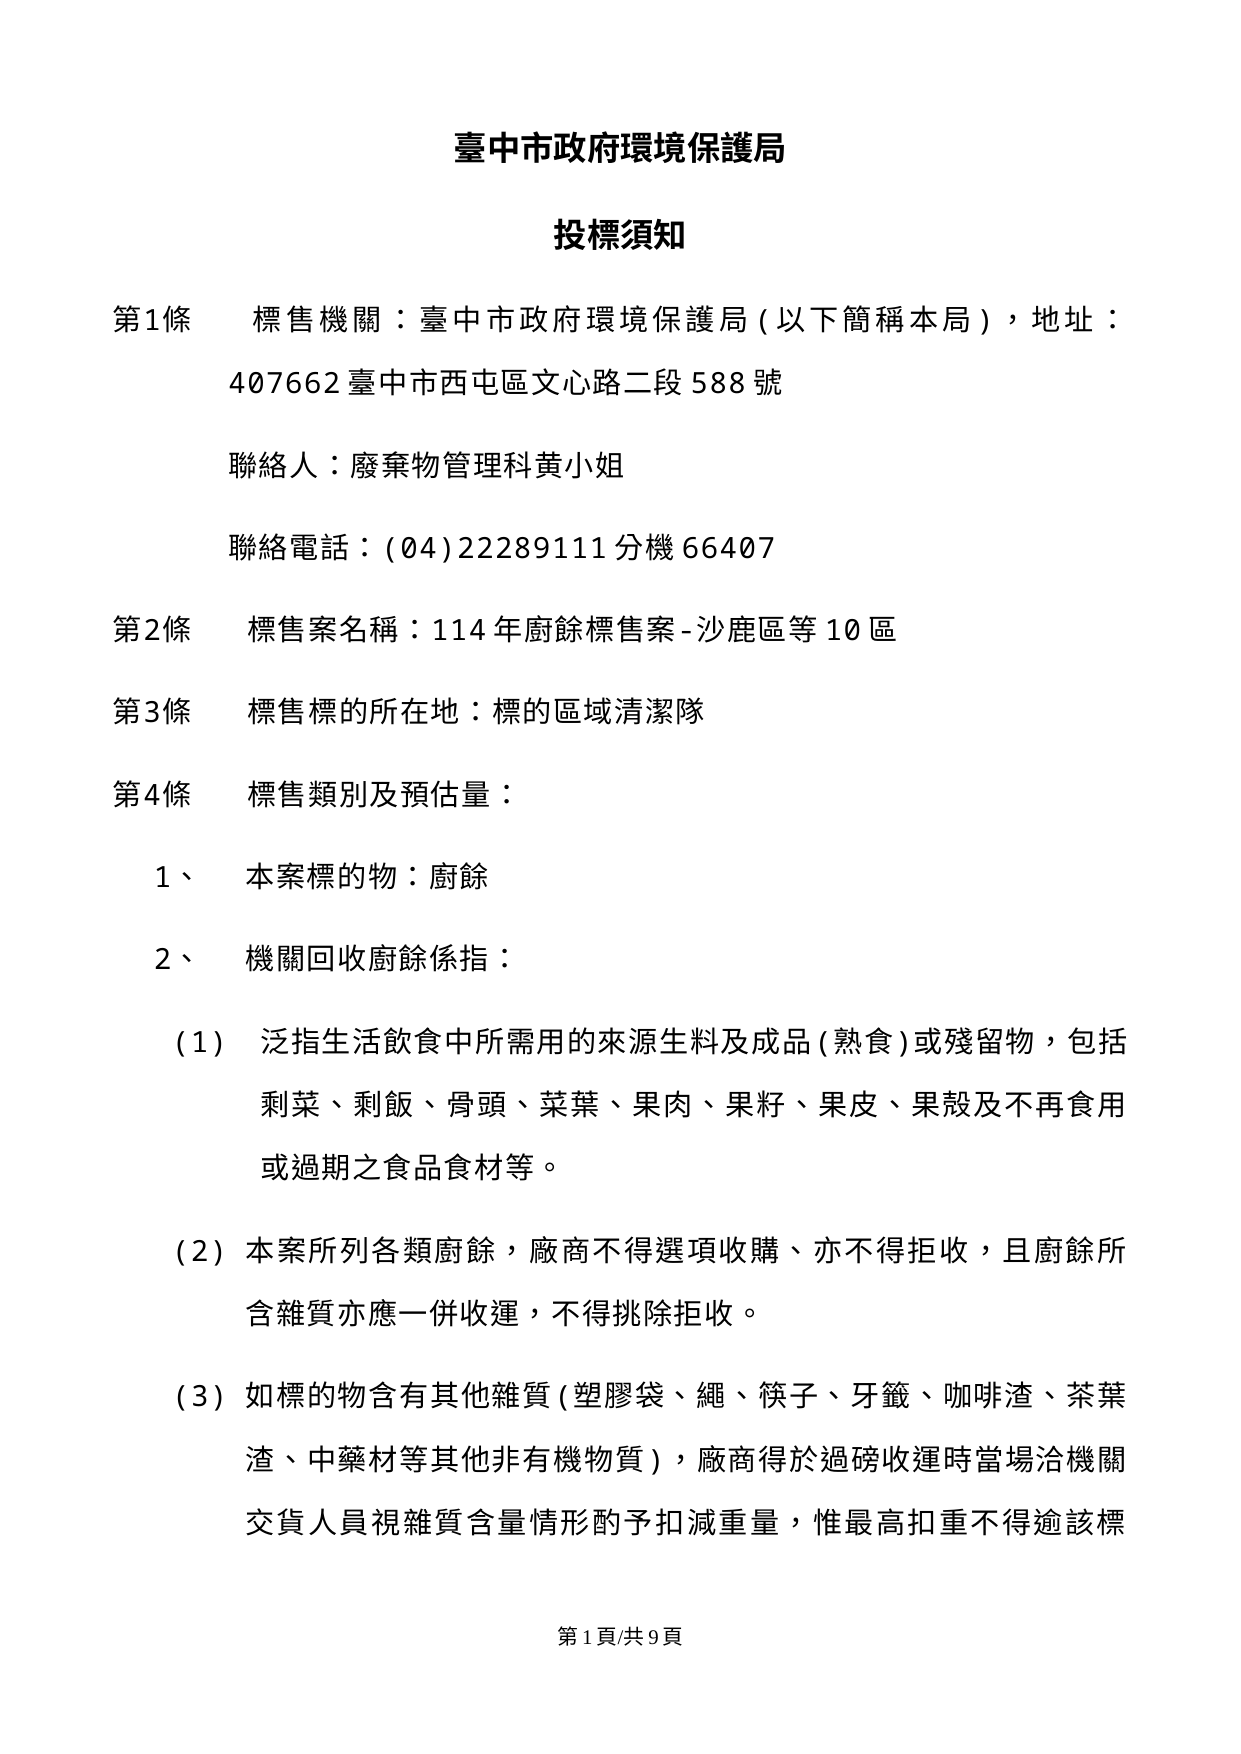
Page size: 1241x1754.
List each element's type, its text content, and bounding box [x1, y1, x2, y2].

text 臺中市政府環境保護局 [112, 104, 1128, 167]
list 標售標的所在地：標的區域清潔隊 [112, 689, 1128, 731]
list 標售案名稱：114年廚餘標售案-沙鹿區等10區 [112, 607, 1128, 649]
list 泛指生活飲食中所需用的來源生料及成品(熟食)或殘留物，包括剩菜、剩飯、骨頭、菜葉、果肉、果籽、果皮、果殻及不再食用或過期之食品食材等。 [172, 1018, 1128, 1187]
text 投標須知 [112, 191, 1128, 253]
list 如標的物含有其他雜質(塑膠袋、繩、筷子、牙籤、咖啡渣、茶葉渣、中藥材等其他非有機物質)，廠商得於過磅收運時當場洽機關交貨人員視雜質含量情形酌予扣減重量，惟最高扣重不得逾該標 [172, 1373, 1128, 1542]
list 標售類別及預估量： [112, 771, 1128, 814]
list 標售機關：臺中市政府環境保護局(以下簡稱本局)，地址：407662臺中市西屯區文心路二段588號 [112, 296, 1128, 402]
list 機關回收廚餘係指： [154, 936, 1128, 978]
text 聯絡人：廢棄物管理科黄小姐 [228, 442, 1128, 484]
list 本案標的物：廚餘 [154, 853, 1128, 896]
list 本案所列各類廚餘，廠商不得選項收購、亦不得拒收，且廚餘所含雜質亦應一併收運，不得挑除拒收。 [172, 1227, 1128, 1333]
text 聯絡電話：(04)22289111分機66407 [228, 524, 1128, 567]
